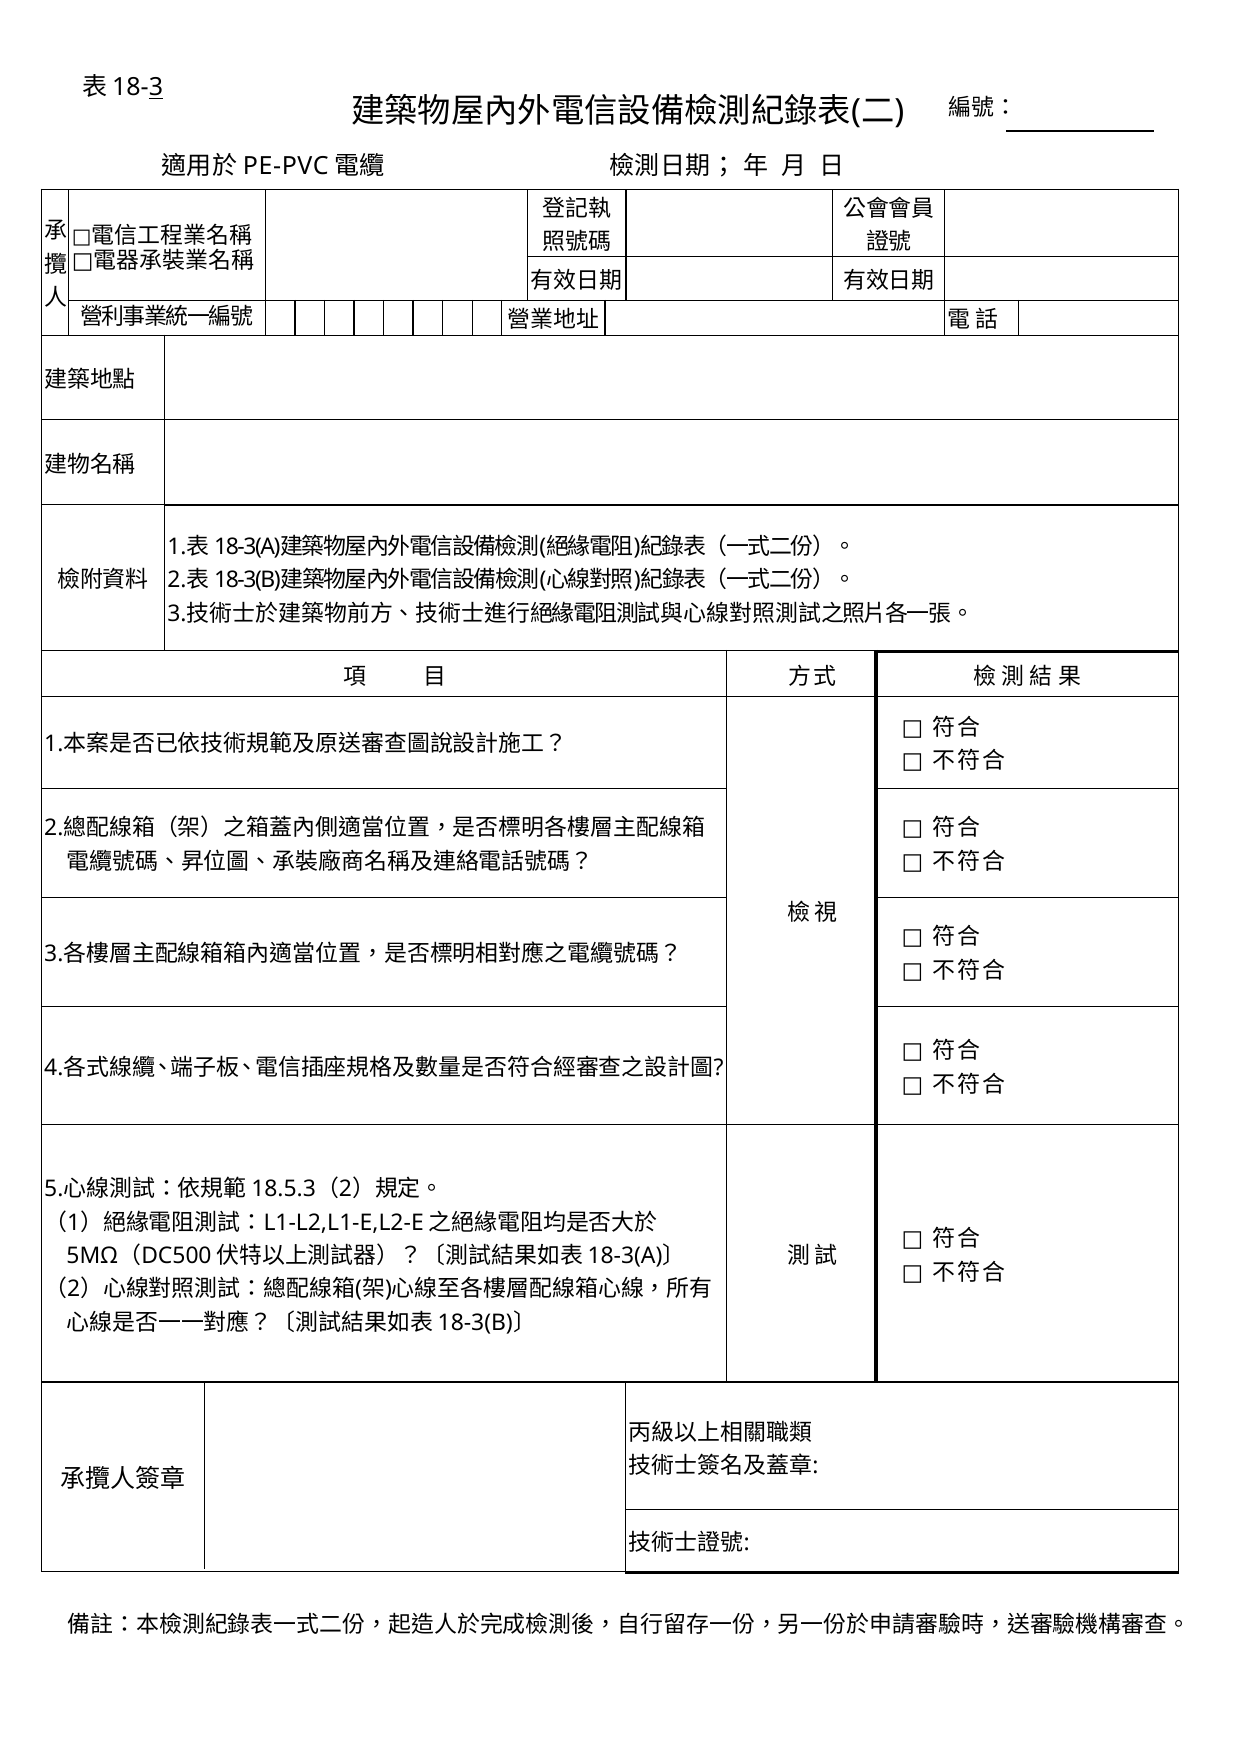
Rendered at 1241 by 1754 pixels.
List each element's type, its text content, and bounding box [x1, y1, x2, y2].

text 表18-3 [82, 67, 224, 99]
table_cell [165, 336, 1178, 419]
text 適用於PE-PVC電纜 檢測日期； 年 月 日 [148, 146, 1211, 182]
table_cell 承攬人簽章 [42, 1383, 204, 1571]
table_cell 有效日期 [833, 257, 944, 300]
table_cell 1.本案是否已依技術規範及原送審查圖說設計施工？ [42, 697, 726, 787]
table_header 登記執 照號碼 [528, 190, 625, 256]
table_cell [414, 301, 442, 334]
table_cell 1.表18-3(A)建築物屋內外電信設備檢測(絕緣電阻)紀錄表（一式二份）。 2.表18-3(B)建築物屋內外電信設備檢測(心線對照)紀錄表（一式二份）。 3.技術士於建築物前方、技術士進行絕緣電阻測試與心線對照測試之照片各一張。 [165, 506, 1178, 650]
table_cell [296, 301, 324, 334]
table_header [627, 190, 832, 256]
table_cell [443, 301, 472, 334]
table_cell 營業地址 [502, 301, 604, 334]
table_cell 電 話 [945, 301, 1018, 334]
text 備註：本檢測紀錄表一式二份，起造人於完成檢測後，自行留存一份，另一份於申請審驗時，送審驗機構審查。 [44, 1606, 1211, 1639]
table_cell [1019, 301, 1178, 334]
table_cell 2.總配線箱（架）之箱蓋內側適當位置，是否標明各樓層主配線箱電纜號碼、昇位圖、承裝廠商名稱及連絡電話號碼？ [42, 789, 726, 897]
table_cell □ 符合 □ 不符合 [878, 898, 1178, 1006]
table_header □電信工程業名稱 □電器承裝業名稱 [69, 190, 265, 300]
table_cell [165, 420, 533, 504]
table_cell [204, 1383, 625, 1571]
table_cell 丙級以上相關職類 技術士簽名及蓋章: [626, 1383, 1178, 1509]
table_cell [384, 301, 412, 334]
table_header [266, 190, 527, 300]
table_cell [266, 301, 294, 334]
table_cell 技術士證號: [626, 1510, 1178, 1571]
table_header 公會會員證號 [833, 190, 944, 256]
table_cell □ 符合 □ 不符合 [878, 697, 1178, 787]
table_cell 建物名稱 [42, 420, 164, 504]
table_cell 檢 測 結 果 [878, 653, 1178, 696]
table_header 承攬人 [42, 190, 68, 334]
table_cell 建築地點 [42, 336, 164, 419]
table_cell 檢附資料 [42, 505, 164, 650]
table_cell [533, 420, 1178, 504]
table_cell [355, 301, 383, 334]
table_cell [473, 301, 501, 334]
table_cell 檢 視 [727, 697, 874, 1124]
table_header [945, 190, 1178, 256]
table_cell [325, 301, 353, 334]
table_cell □ 符合 □ 不符合 [878, 1007, 1178, 1124]
table_cell [606, 301, 944, 334]
table_cell 4.各式線纜、端子板、電信插座規格及數量是否符合經審查之設計圖? [42, 1007, 726, 1124]
text 建築物屋內外電信設備檢測紀錄表(二) [44, 59, 1211, 146]
table_cell 營利事業統一編號 [69, 301, 265, 334]
table_cell □ 符合 □ 不符合 [878, 789, 1178, 897]
table_cell 有效日期 [528, 257, 625, 300]
table_cell □ 符合 □ 不符合 [878, 1125, 1178, 1381]
table_cell 5.心線測試：依規範18.5.3（2）規定。 （1）絕緣電阻測試：L1-L2,L1-E,L2-E之絕緣電阻均是否大於5MΩ（DC500伏特以上測試器）？〔測試結果如表18-3(A)〕 （2）心線對照測試：總配線箱(架)心線至各樓層配線箱心線，所有心線是否一一對應？〔測試結果如表18-3(B)〕 [42, 1125, 726, 1381]
table_cell [627, 257, 832, 300]
table_cell 測 試 [727, 1125, 874, 1381]
table_cell 3.各樓層主配線箱箱內適當位置，是否標明相對應之電纜號碼？ [42, 898, 726, 1006]
table_cell [945, 257, 1178, 300]
table_cell 方式 [727, 651, 874, 696]
table_cell 項 目 [42, 651, 726, 696]
